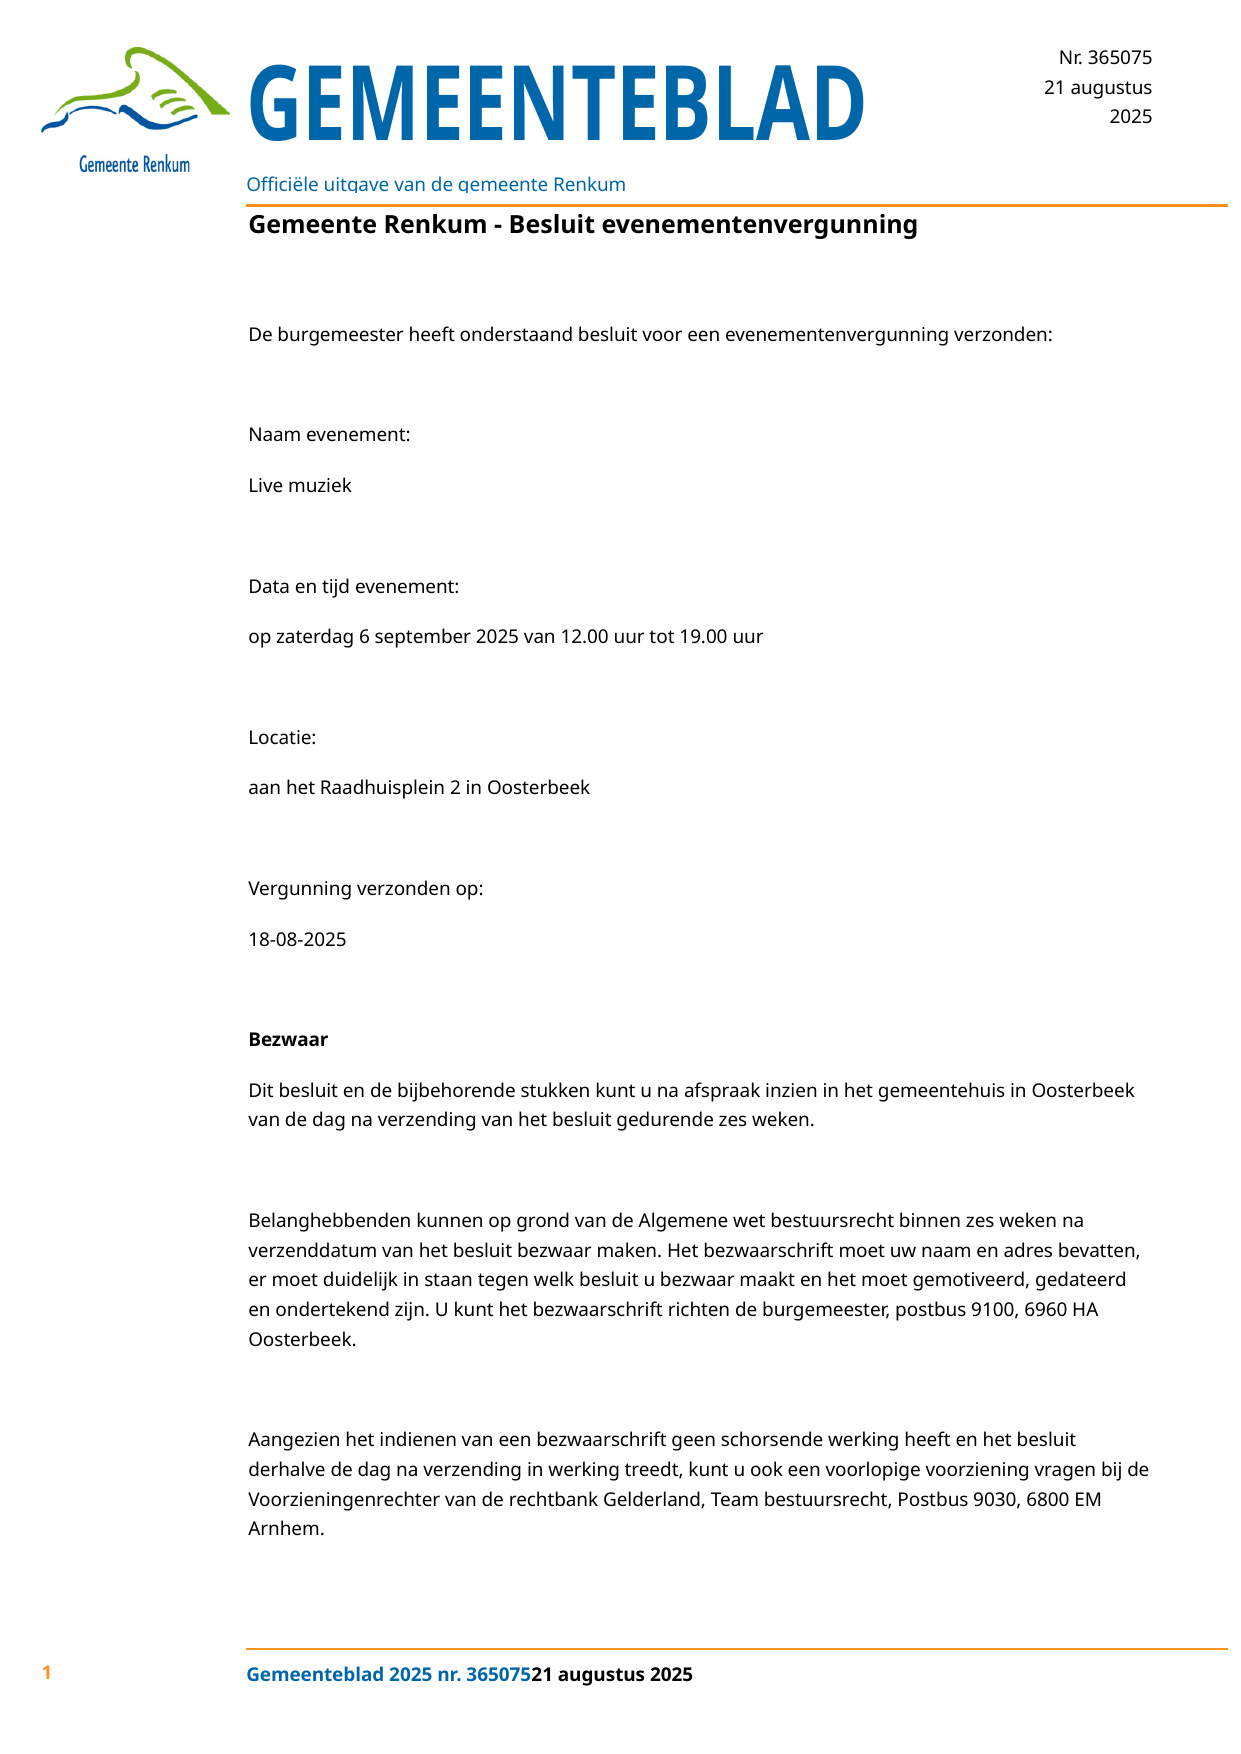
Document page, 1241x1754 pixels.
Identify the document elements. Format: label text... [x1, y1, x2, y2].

picture [41, 47, 231, 172]
text Belanghebbenden kunnen op grond van de Algemene wet bestuursrecht binnen zes weken na verzenddatum van het besluit bezwaar maken. Het bezwaarschrift moet uw naam en adres bevatten, er moet duidelijk in staan tegen welk besluit u bezwaar maakt en het moet gemotiveerd, gedateerd en ondertekend zijn. U kunt het bezwaarschrift richten de burgemeester, postbus 9100, 6960 HA Oosterbeek. [248, 1207, 1152, 1351]
text Bezwaar [248, 1027, 1152, 1052]
text Live muziek [248, 472, 1152, 498]
text Gemeente Renkum - Besluit evenementenvergunning [248, 207, 1152, 241]
text Vergunning verzonden op: [248, 875, 1152, 901]
text Locatie: [248, 724, 1152, 750]
text Naam evenement: [248, 422, 1152, 447]
text Dit besluit en de bijbehorende stukken kunt u na afspraak inzien in het gemeentehuis in Oosterbeek van de dag na verzending van het besluit gedurende zes weken. [248, 1077, 1152, 1132]
text Aangezien het indienen van een bezwaarschrift geen schorsende werking heeft en het besluit derhalve de dag na verzending in werking treedt, kunt u ook een voorlopige voorziening vragen bij de Voorzieningenrechter van de rechtbank Gelderland, Team bestuursrecht, Postbus 9030, 6800 EM Arnhem. [248, 1427, 1152, 1541]
text De burgemeester heeft onderstaand besluit voor een evenementenvergunning verzonden: [248, 321, 1152, 346]
text 18-08-2025 [248, 926, 1152, 951]
text Data en tijd evenement: [248, 573, 1152, 598]
text op zaterdag 6 september 2025 van 12.00 uur tot 19.00 uur [248, 623, 1152, 649]
text aan het Raadhuisplein 2 in Oosterbeek [248, 774, 1152, 800]
